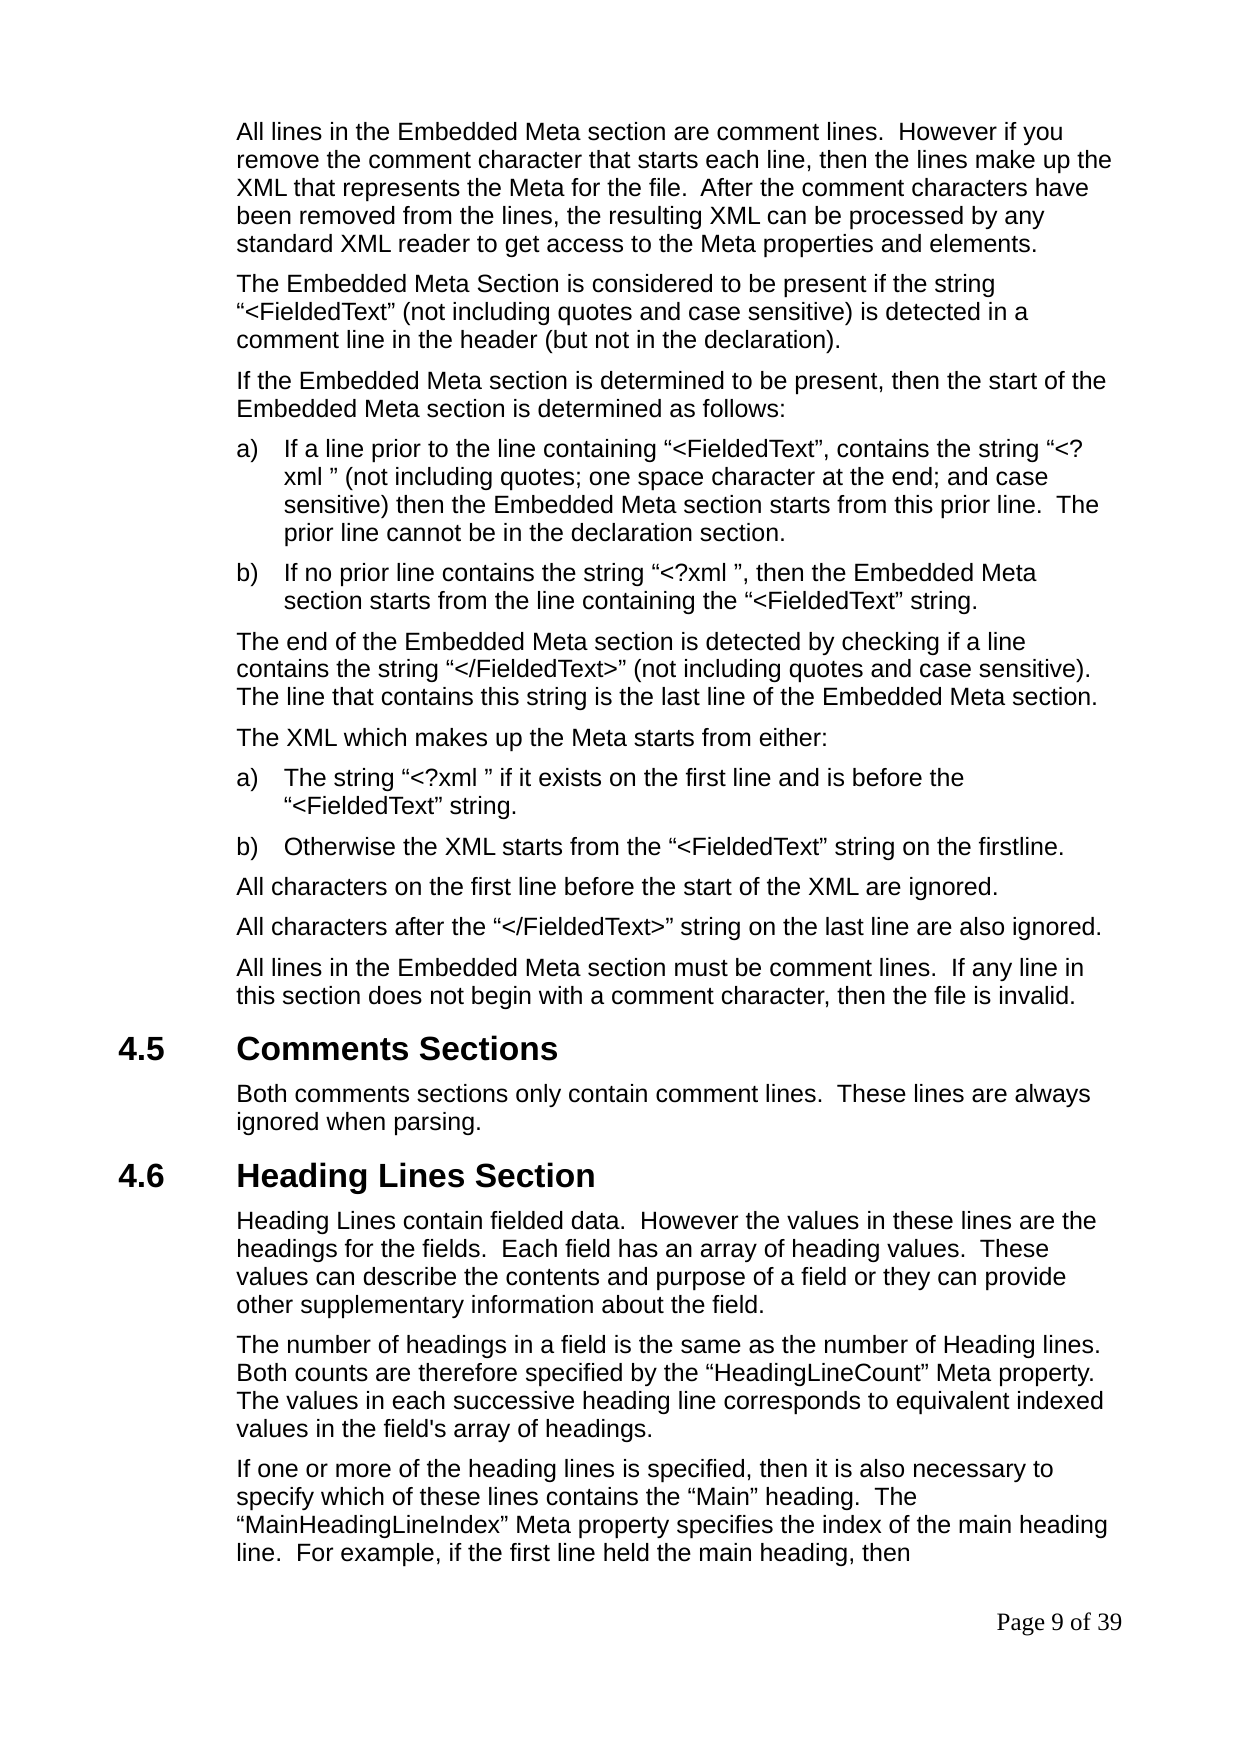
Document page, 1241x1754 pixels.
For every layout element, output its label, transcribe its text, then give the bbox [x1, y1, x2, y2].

text All lines in the Embedded Meta section must be comment lines. If any line in this section does not begin with a comment character, then the file is invalid. [236, 953, 1122, 1009]
subtitle Comments Sections [118, 1030, 1122, 1068]
text Heading Lines contain fielded data. However the values in these lines are the headings for the fields. Each field has an array of heading values. These values can describe the contents and purpose of a field or they can provide other supplementary information about the field. [236, 1207, 1122, 1318]
list If no prior line contains the string “<?xml ”, then the Embedded Meta section starts from the line containing the “<FieldedText” string. [236, 559, 1122, 615]
text If the Embedded Meta section is determined to be present, then the start of the Embedded Meta section is determined as follows: [236, 366, 1122, 422]
text All characters after the “</FieldedText>” string on the last line are also ignored. [236, 913, 1122, 941]
list If a line prior to the line containing “<FieldedText”, contains the string “<?xml ” (not including quotes; one space character at the end; and case sensitive) then the Embedded Meta section starts from this prior line. The prior line cannot be in the declaration section. [236, 435, 1122, 546]
text All characters on the first line before the start of the XML are ignored. [236, 873, 1122, 901]
list Otherwise the XML starts from the “<FieldedText” string on the firstline. [236, 832, 1122, 860]
subtitle Heading Lines Section [118, 1157, 1122, 1194]
text The Embedded Meta Section is considered to be present if the string “<FieldedText” (not including quotes and case sensitive) is detected in a comment line in the header (but not in the declaration). [236, 270, 1122, 354]
text All lines in the Embedded Meta section are comment lines. However if you remove the comment character that starts each line, then the lines make up the XML that represents the Meta for the file. After the comment characters have been removed from the lines, the resulting XML can be processed by any standard XML reader to get access to the Meta properties and elements. [236, 118, 1122, 258]
text If one or more of the heading lines is specified, then it is also necessary to specify which of these lines contains the “Main” heading. The “MainHeadingLineIndex” Meta property specifies the index of the main heading line. For example, if the first line held the main heading, then [236, 1455, 1122, 1567]
text The XML which makes up the Meta starts from either: [236, 723, 1122, 751]
text Both comments sections only contain comment lines. These lines are always ignored when parsing. [236, 1080, 1122, 1136]
text The number of headings in a field is the same as the number of Heading lines. Both counts are therefore specified by the “HeadingLineCount” Meta property. The values in each successive heading line corresponds to equivalent indexed values in the field's array of headings. [236, 1331, 1122, 1443]
text The end of the Embedded Meta section is detected by checking if a line contains the string “</FieldedText>” (not including quotes and case sensitive). The line that contains this string is the last line of the Embedded Meta section. [236, 627, 1122, 711]
list The string “<?xml ” if it exists on the first line and is before the “<FieldedText” string. [236, 764, 1122, 820]
